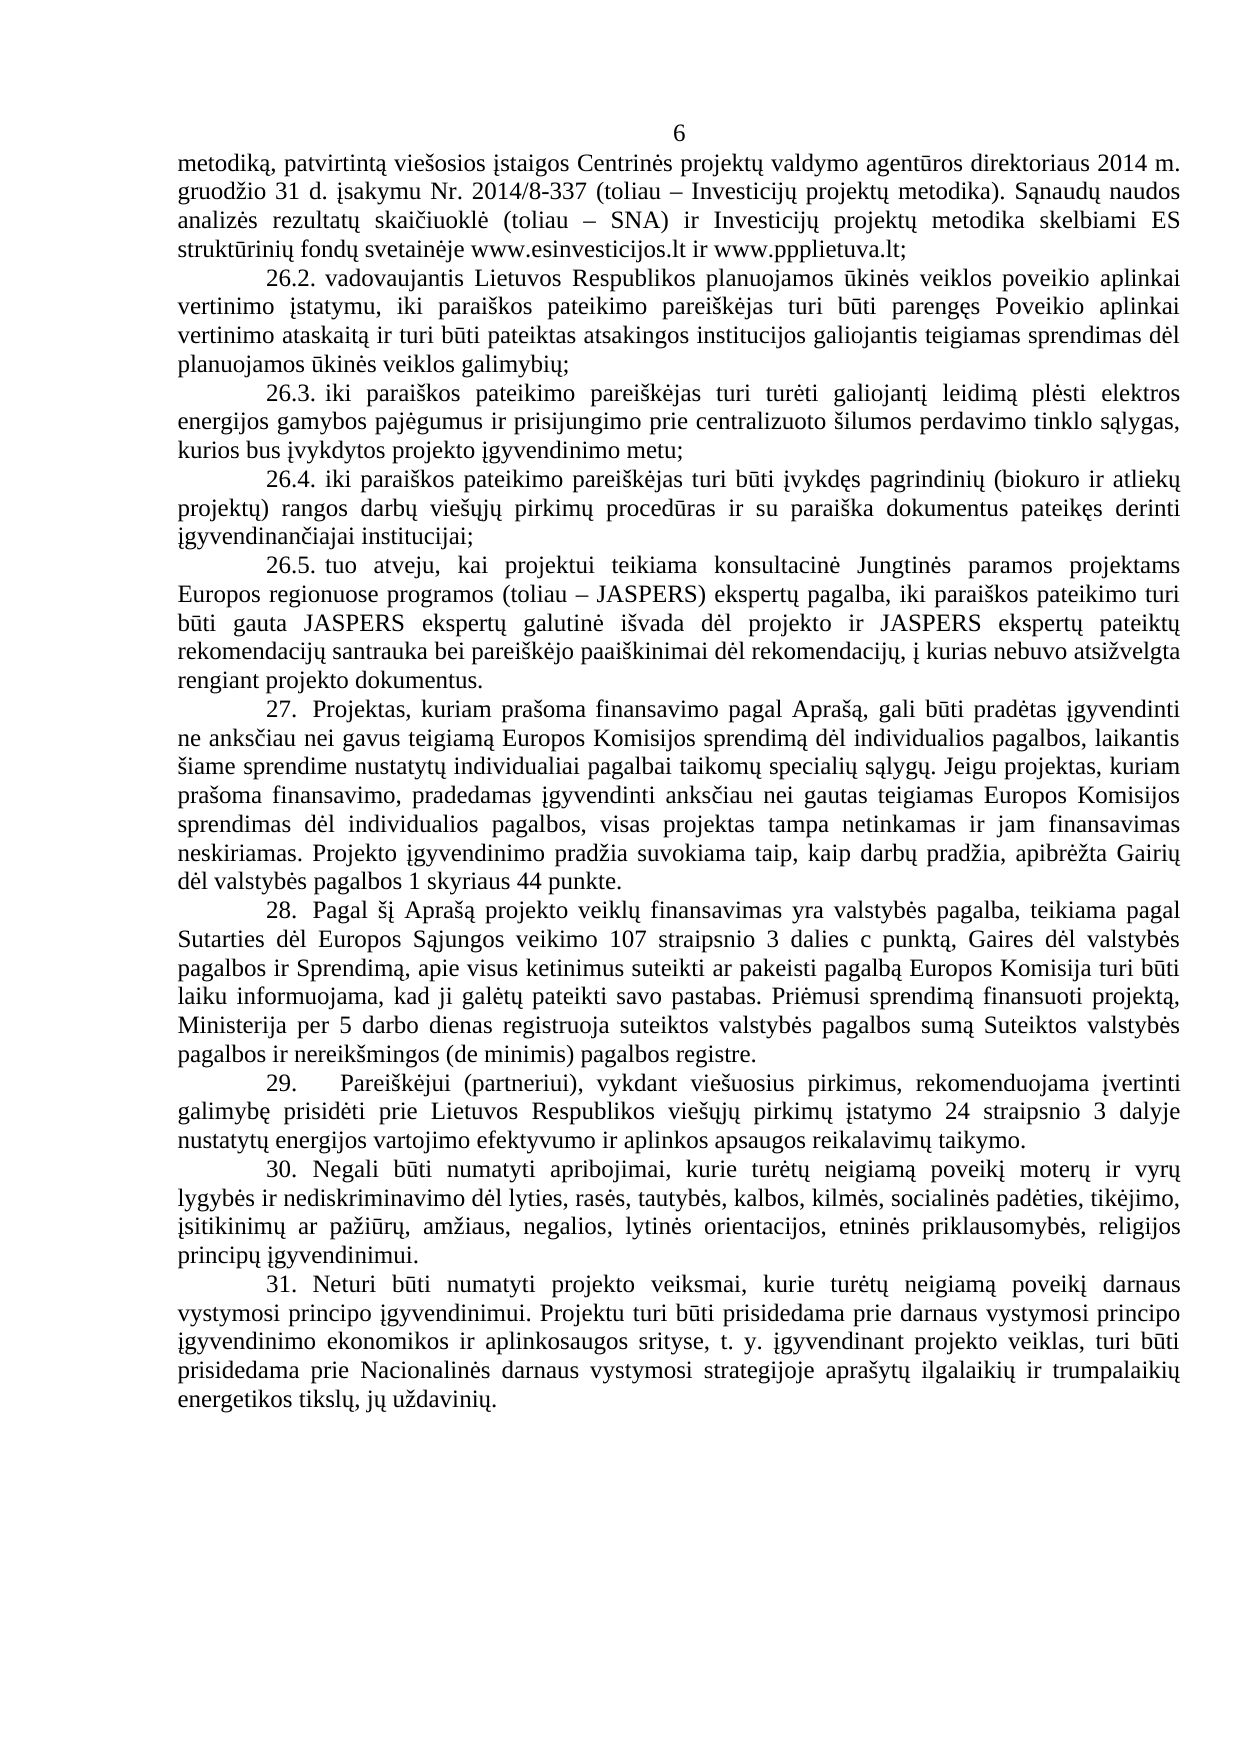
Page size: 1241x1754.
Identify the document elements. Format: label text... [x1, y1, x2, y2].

text 26.2. vadovaujantis Lietuvos Respublikos planuojamos ūkinės veiklos poveikio aplinkai vertinimo įstatymu, iki paraiškos pateikimo pareiškėjas turi būti parengęs Poveikio aplinkai vertinimo ataskaitą ir turi būti pateiktas atsakingos institucijos galiojantis teigiamas sprendimas dėl planuojamos ūkinės veiklos galimybių; [177, 263, 1181, 378]
text 29. Pareiškėjui (partneriui), vykdant viešuosius pirkimus, rekomenduojama įvertinti galimybę prisidėti prie Lietuvos Respublikos viešųjų pirkimų įstatymo 24 straipsnio 3 dalyje nustatytų energijos vartojimo efektyvumo ir aplinkos apsaugos reikalavimų taikymo. [177, 1068, 1181, 1154]
text 27. Projektas, kuriam prašoma finansavimo pagal Aprašą, gali būti pradėtas įgyvendinti ne anksčiau nei gavus teigiamą Europos Komisijos sprendimą dėl individualios pagalbos, laikantis šiame sprendime nustatytų individualiai pagalbai taikomų specialių sąlygų. Jeigu projektas, kuriam prašoma finansavimo, pradedamas įgyvendinti anksčiau nei gautas teigiamas Europos Komisijos sprendimas dėl individualios pagalbos, visas projektas tampa netinkamas ir jam finansavimas neskiriamas. Projekto įgyvendinimo pradžia suvokiama taip, kaip darbų pradžia, apibrėžta Gairių dėl valstybės pagalbos 1 skyriaus 44 punkte. [177, 694, 1181, 895]
text 28. Pagal šį Aprašą projekto veiklų finansavimas yra valstybės pagalba, teikiama pagal Sutarties dėl Europos Sąjungos veikimo 107 straipsnio 3 dalies c punktą, Gaires dėl valstybės pagalbos ir Sprendimą, apie visus ketinimus suteikti ar pakeisti pagalbą Europos Komisija turi būti laiku informuojama, kad ji galėtų pateikti savo pastabas. Priėmusi sprendimą finansuoti projektą, Ministerija per 5 darbo dienas registruoja suteiktos valstybės pagalbos sumą Suteiktos valstybės pagalbos ir nereikšmingos (de minimis) pagalbos registre. [177, 895, 1181, 1068]
text 31. Neturi būti numatyti projekto veiksmai, kurie turėtų neigiamą poveikį darnaus vystymosi principo įgyvendinimui. Projektu turi būti prisidedama prie darnaus vystymosi principo įgyvendinimo ekonomikos ir aplinkosaugos srityse, t. y. įgyvendinant projekto veiklas, turi būti prisidedama prie Nacionalinės darnaus vystymosi strategijoje aprašytų ilgalaikių ir trumpalaikių energetikos tikslų, jų uždavinių. [177, 1269, 1181, 1413]
text 26.4. iki paraiškos pateikimo pareiškėjas turi būti įvykdęs pagrindinių (biokuro ir atliekų projektų) rangos darbų viešųjų pirkimų procedūras ir su paraiška dokumentus pateikęs derinti įgyvendinančiajai institucijai; [177, 464, 1181, 550]
text 26.5. tuo atveju, kai projektui teikiama konsultacinė Jungtinės paramos projektams Europos regionuose programos (toliau – JASPERS) ekspertų pagalba, iki paraiškos pateikimo turi būti gauta JASPERS ekspertų galutinė išvada dėl projekto ir JASPERS ekspertų pateiktų rekomendacijų santrauka bei pareiškėjo paaiškinimai dėl rekomendacijų, į kurias nebuvo atsižvelgta rengiant projekto dokumentus. [177, 550, 1181, 694]
text metodiką, patvirtintą viešosios įstaigos Centrinės projektų valdymo agentūros direktoriaus 2014 m. gruodžio 31 d. įsakymu Nr. 2014/8-337 (toliau – Investicijų projektų metodika). Sąnaudų naudos analizės rezultatų skaičiuoklė (toliau – SNA) ir Investicijų projektų metodika skelbiami ES struktūrinių fondų svetainėje www.esinvesticijos.lt ir www.ppplietuva.lt; [177, 148, 1181, 263]
text 26.3. iki paraiškos pateikimo pareiškėjas turi turėti galiojantį leidimą plėsti elektros energijos gamybos pajėgumus ir prisijungimo prie centralizuoto šilumos perdavimo tinklo sąlygas, kurios bus įvykdytos projekto įgyvendinimo metu; [177, 378, 1181, 464]
text 30. Negali būti numatyti apribojimai, kurie turėtų neigiamą poveikį moterų ir vyrų lygybės ir nediskriminavimo dėl lyties, rasės, tautybės, kalbos, kilmės, socialinės padėties, tikėjimo, įsitikinimų ar pažiūrų, amžiaus, negalios, lytinės orientacijos, etninės priklausomybės, religijos principų įgyvendinimui. [177, 1154, 1181, 1269]
